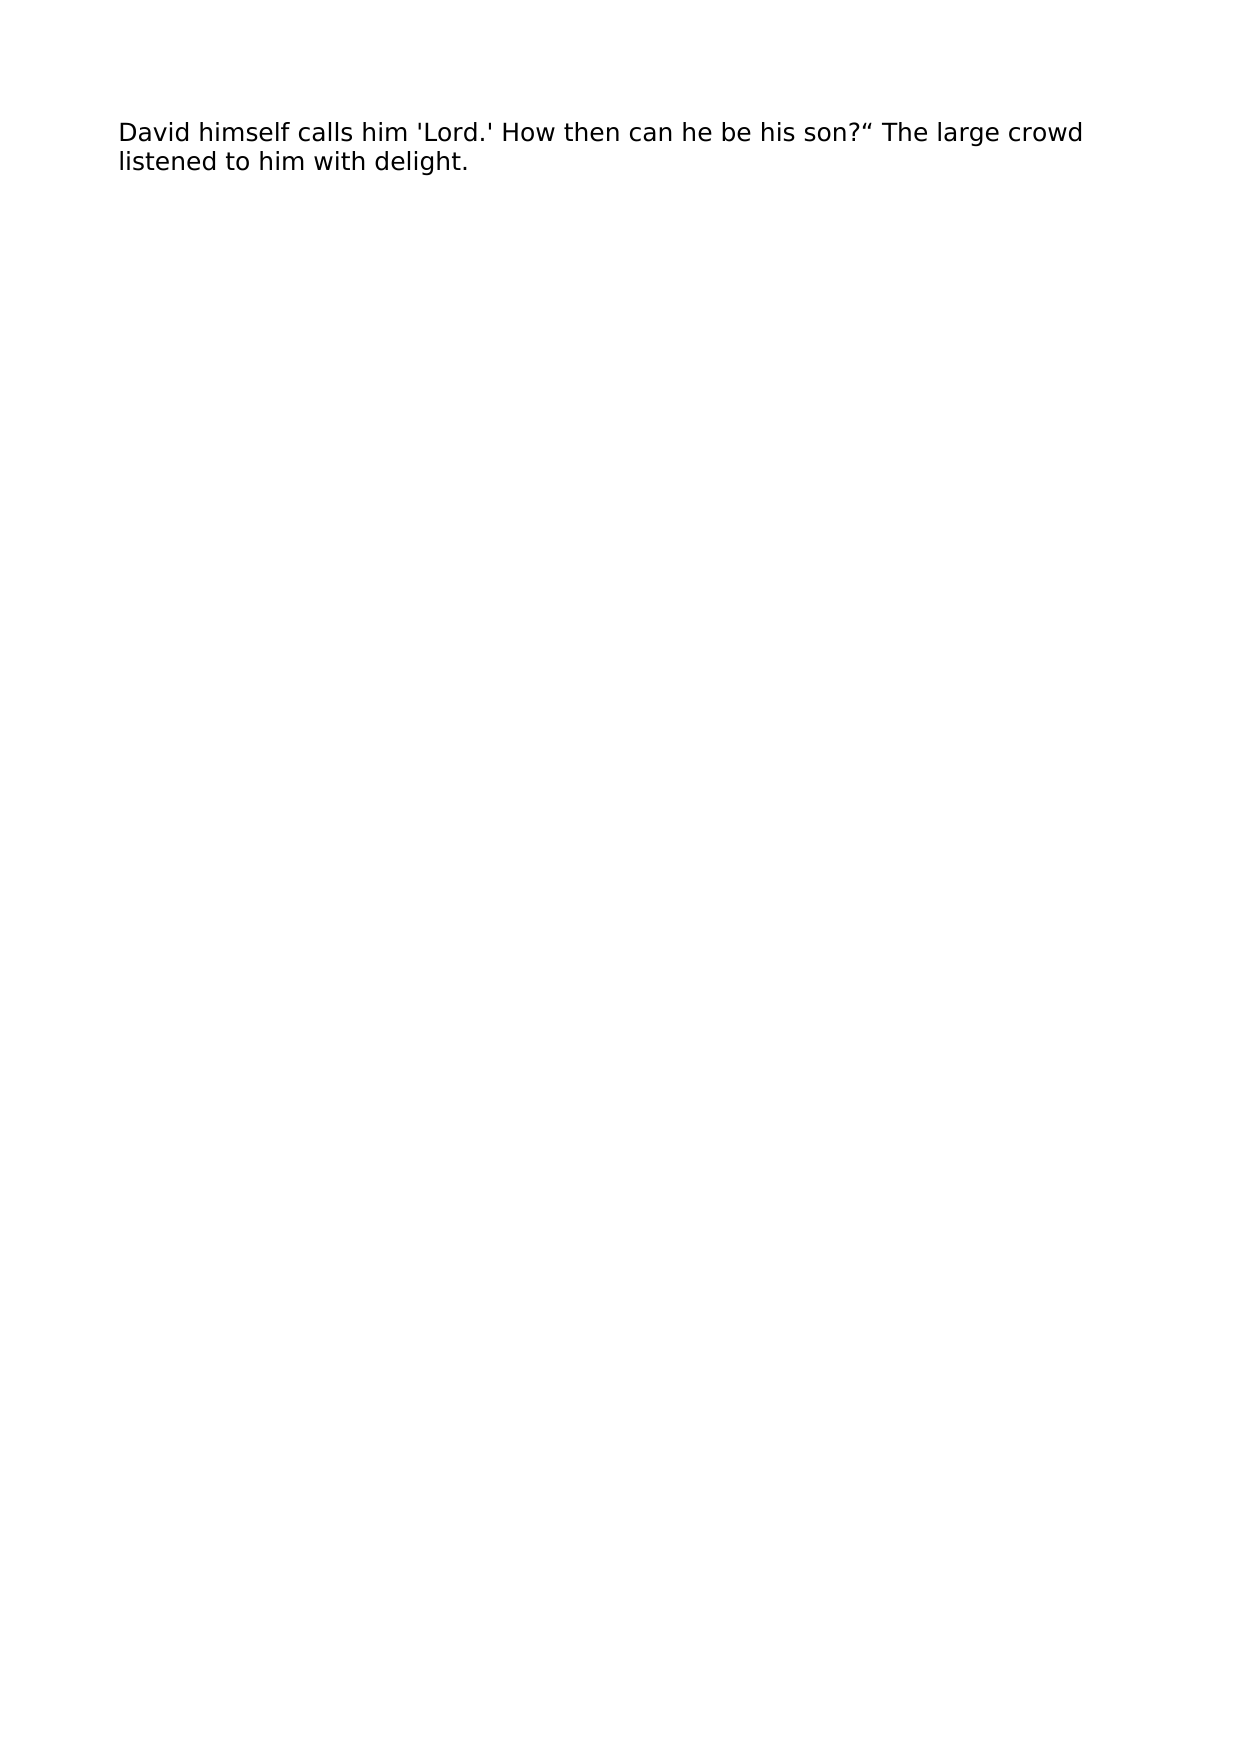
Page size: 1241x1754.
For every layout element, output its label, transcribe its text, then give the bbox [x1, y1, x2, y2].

text David himself calls him 'Lord.' How then can he be his son?“ The large crowd listened to him with delight. [118, 118, 1122, 176]
